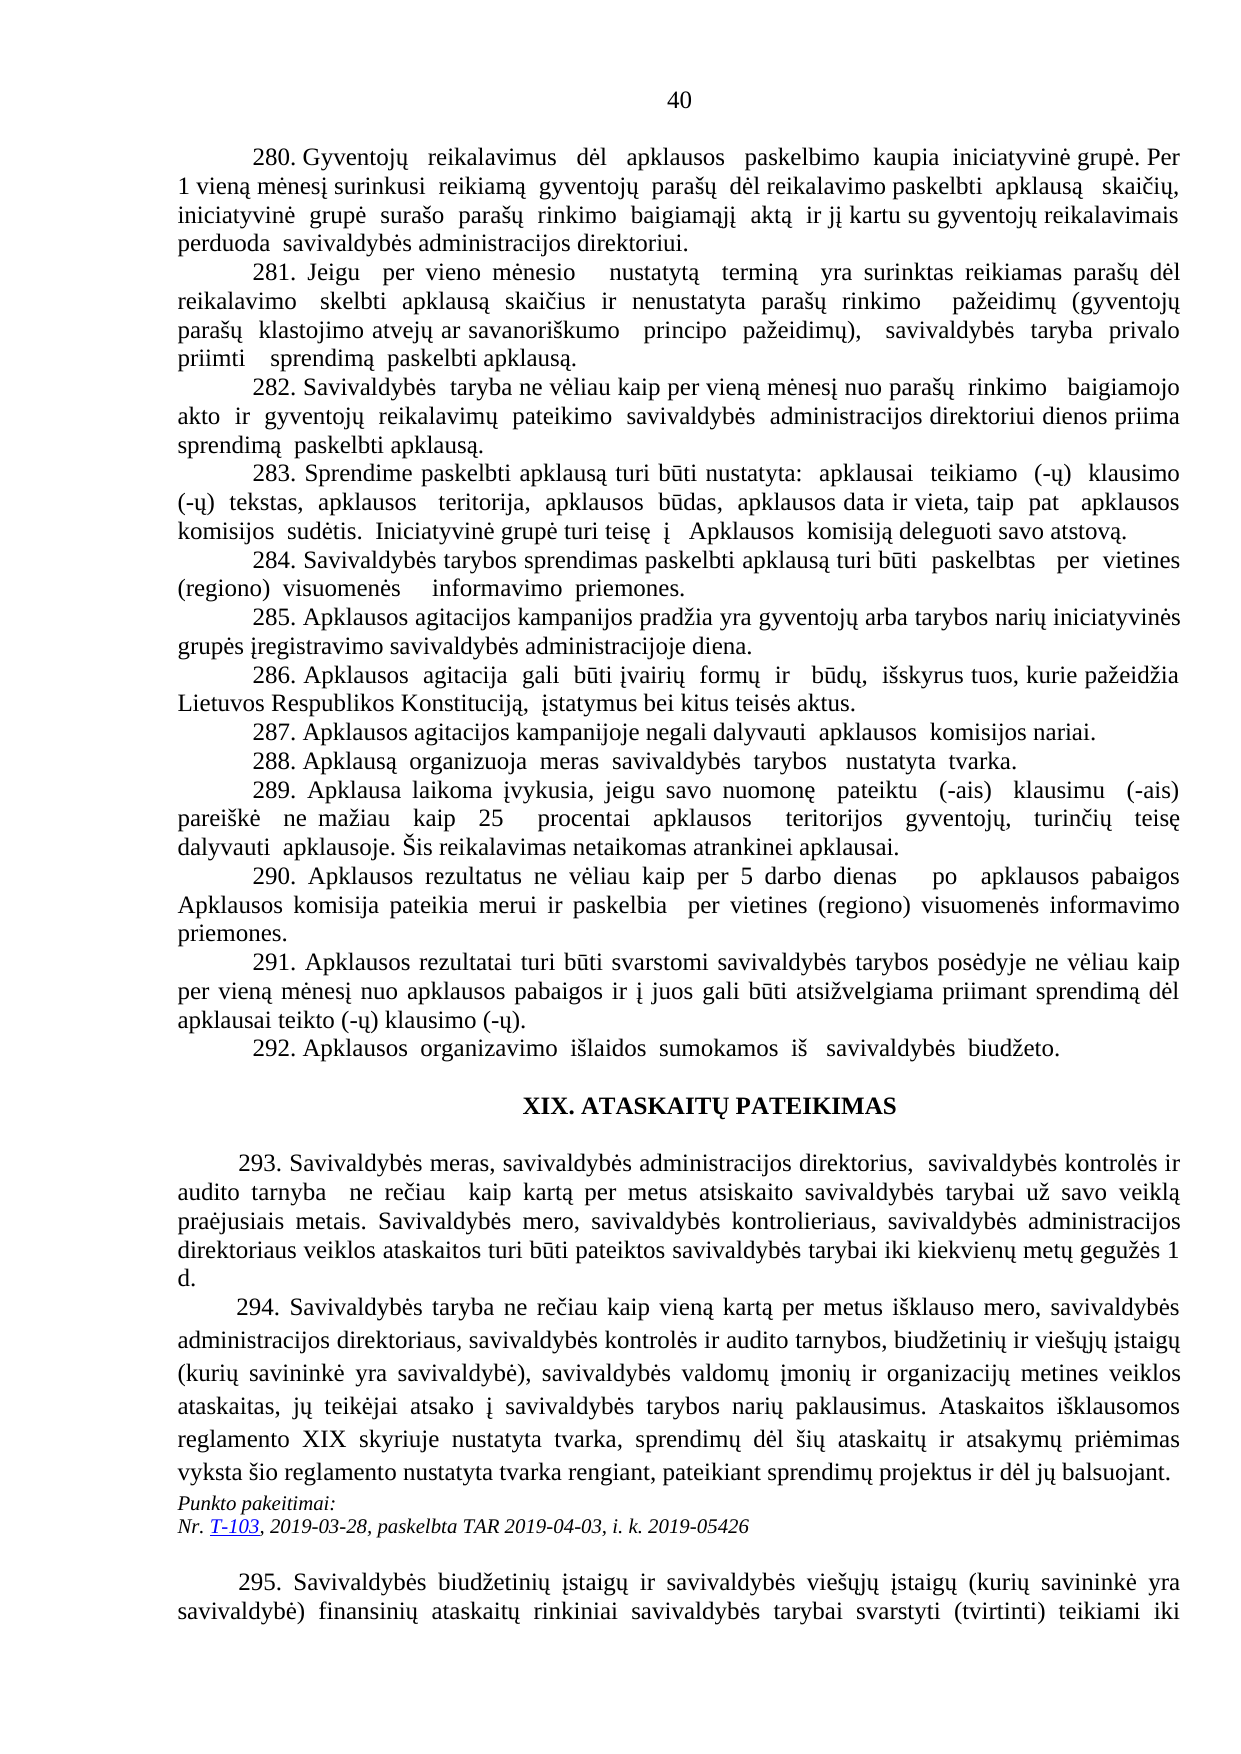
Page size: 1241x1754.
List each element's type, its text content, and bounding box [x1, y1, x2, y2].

text Punkto pakeitimai: [177, 1490, 1181, 1514]
text 286. Apklausos agitacija gali būti įvairių formų ir būdų, išskyrus tuos, kurie pažeidžia Lietuvos Respublikos Konstituciją, įstatymus bei kitus teisės aktus. [177, 660, 1181, 717]
text 284. Savivaldybės tarybos sprendimas paskelbti apklausą turi būti paskelbtas per vietines (regiono) visuomenės informavimo priemones. [177, 545, 1181, 602]
text 281. Jeigu per vieno mėnesio nustatytą terminą yra surinktas reikiamas parašų dėl reikalavimo skelbti apklausą skaičius ir nenustatyta parašų rinkimo pažeidimų (gyventojų parašų klastojimo atvejų ar savanoriškumo principo pažeidimų), savivaldybės taryba privalo priimti sprendimą paskelbti apklausą. [177, 257, 1181, 372]
text 288. Apklausą organizuoja meras savivaldybės tarybos nustatyta tvarka. [177, 746, 1181, 775]
text 292. Apklausos organizavimo išlaidos sumokamos iš savivaldybės biudžeto. [177, 1033, 1181, 1062]
text 290. Apklausos rezultatus ne vėliau kaip per 5 darbo dienas po apklausos pabaigos Apklausos komisija pateikia merui ir paskelbia per vietines (regiono) visuomenės informavimo priemones. [177, 861, 1181, 947]
text Nr. T-103, 2019-03-28, paskelbta TAR 2019-04-03, i. k. 2019-05426 [177, 1514, 1181, 1538]
text XIX. ATASKAITŲ PATEIKIMAS [177, 1091, 1181, 1120]
text 295. Savivaldybės biudžetinių įstaigų ir savivaldybės viešųjų įstaigų (kurių savininkė yra savivaldybė) finansinių ataskaitų rinkiniai savivaldybės tarybai svarstyti (tvirtinti) teikiami iki [177, 1567, 1181, 1625]
text 294. Savivaldybės taryba ne rečiau kaip vieną kartą per metus išklauso mero, savivaldybės administracijos direktoriaus, savivaldybės kontrolės ir audito tarnybos, biudžetinių ir viešųjų įstaigų (kurių savininkė yra savivaldybė), savivaldybės valdomų įmonių ir organizacijų metines veiklos ataskaitas, jų teikėjai atsako į savivaldybės tarybos narių paklausimus. Ataskaitos išklausomos reglamento XIX skyriuje nustatyta tvarka, sprendimų dėl šių ataskaitų ir atsakymų priėmimas vyksta šio reglamento nustatyta tvarka rengiant, pateikiant sprendimų projektus ir dėl jų balsuojant. [177, 1292, 1181, 1486]
text 283. Sprendime paskelbti apklausą turi būti nustatyta: apklausai teikiamo (-ų) klausimo (-ų) tekstas, apklausos teritorija, apklausos būdas, apklausos data ir vieta, taip pat apklausos komisijos sudėtis. Iniciatyvinė grupė turi teisę į Apklausos komisiją deleguoti savo atstovą. [177, 458, 1181, 545]
text 280. Gyventojų reikalavimus dėl apklausos paskelbimo kaupia iniciatyvinė grupė. Per 1 vieną mėnesį surinkusi reikiamą gyventojų parašų dėl reikalavimo paskelbti apklausą skaičių, iniciatyvinė grupė surašo parašų rinkimo baigiamąjį aktą ir jį kartu su gyventojų reikalavimais perduoda savivaldybės administracijos direktoriui. [177, 142, 1181, 257]
text 282. Savivaldybės taryba ne vėliau kaip per vieną mėnesį nuo parašų rinkimo baigiamojo akto ir gyventojų reikalavimų pateikimo savivaldybės administracijos direktoriui dienos priima sprendimą paskelbti apklausą. [177, 372, 1181, 458]
text 285. Apklausos agitacijos kampanijos pradžia yra gyventojų arba tarybos narių iniciatyvinės grupės įregistravimo savivaldybės administracijoje diena. [177, 602, 1181, 660]
text 287. Apklausos agitacijos kampanijoje negali dalyvauti apklausos komisijos nariai. [177, 717, 1181, 746]
text 291. Apklausos rezultatai turi būti svarstomi savivaldybės tarybos posėdyje ne vėliau kaip per vieną mėnesį nuo apklausos pabaigos ir į juos gali būti atsižvelgiama priimant sprendimą dėl apklausai teikto (-ų) klausimo (-ų). [177, 947, 1181, 1033]
text 293. Savivaldybės meras, savivaldybės administracijos direktorius, savivaldybės kontrolės ir audito tarnyba ne rečiau kaip kartą per metus atsiskaito savivaldybės tarybai už savo veiklą praėjusiais metais. Savivaldybės mero, savivaldybės kontrolieriaus, savivaldybės administracijos direktoriaus veiklos ataskaitos turi būti pateiktos savivaldybės tarybai iki kiekvienų metų gegužės 1 d. [177, 1148, 1181, 1292]
text 289. Apklausa laikoma įvykusia, jeigu savo nuomonę pateiktu (-ais) klausimu (-ais) pareiškė ne mažiau kaip 25 procentai apklausos teritorijos gyventojų, turinčių teisę dalyvauti apklausoje. Šis reikalavimas netaikomas atrankinei apklausai. [177, 775, 1181, 861]
